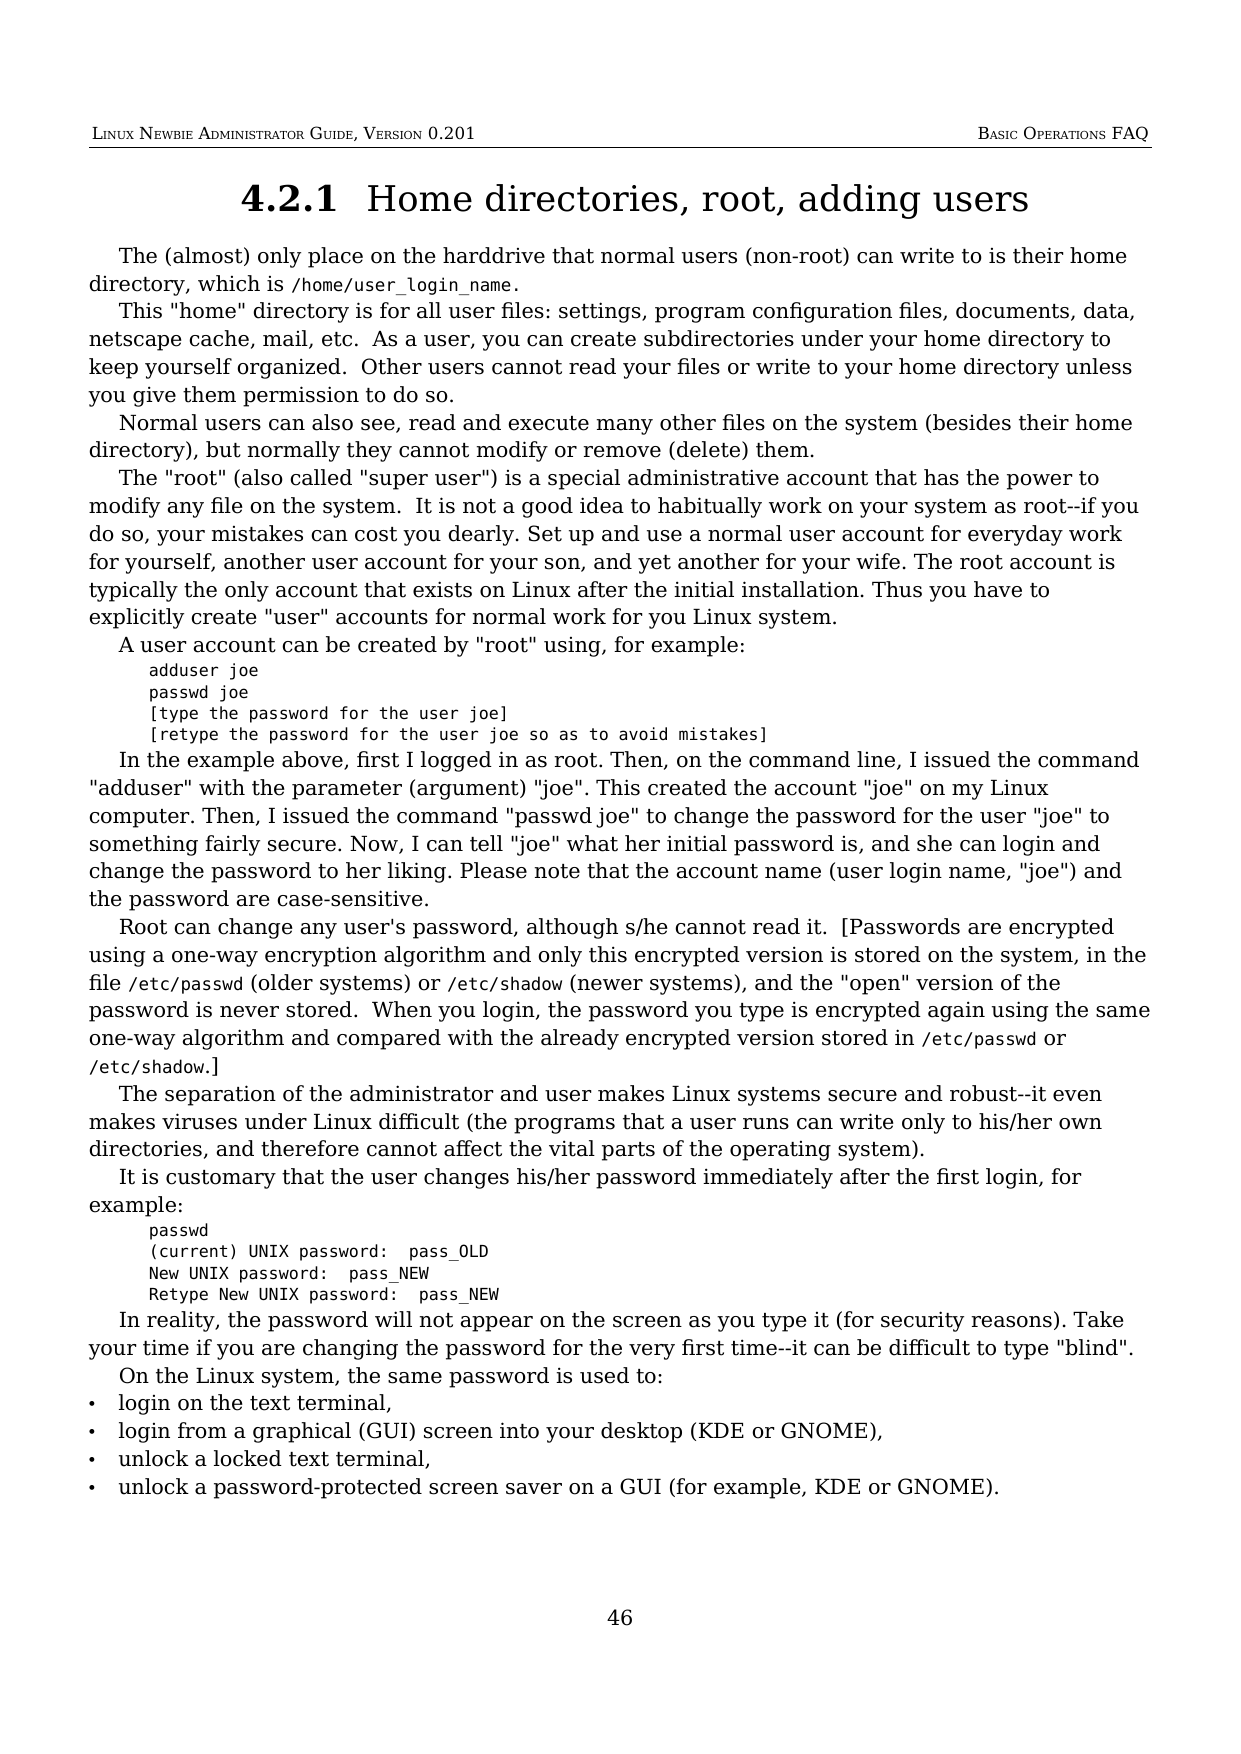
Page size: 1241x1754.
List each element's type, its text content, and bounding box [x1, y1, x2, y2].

text Normal users can also see, read and execute many other files on the system (besides their home directory), but normally they cannot modify or remove (delete) them. [88, 411, 1152, 463]
text New UNIX password: pass_NEW [148, 1264, 1152, 1283]
text [retype the password for the user joe so as to avoid mistakes] [148, 725, 1152, 745]
text (current) UNIX password: pass_OLD [148, 1242, 1152, 1262]
text This "home" directory is for all user files: settings, program configuration files, documents, data, netscape cache, mail, etc. As a user, you can create subdirectories under your home directory to keep yourself organized. Other users cannot read your files or write to your home directory unless you give them permission to do so. [88, 299, 1152, 407]
text The separation of the administrator and user makes Linux systems secure and robust--it even makes viruses under Linux difficult (the programs that a user runs can write only to his/her own directories, and therefore cannot affect the vital parts of the operating system). [88, 1082, 1152, 1162]
text A user account can be created by "root" using, for example: [88, 633, 1152, 658]
list unlock a password-protected screen saver on a GUI (for example, KDE or GNOME). [88, 1475, 1152, 1499]
text In reality, the password will not appear on the screen as you type it (for security reasons). Take your time if you are changing the password for the very first time--it can be difficult to type "blind". [88, 1308, 1152, 1360]
text In the example above, first I logged in as root. Then, on the command line, I issued the command "adduser" with the parameter (argument) "joe". This created the account "joe" on my Linux computer. Then, I issued the command "passwd joe" to change the password for the user "joe" to something fairly secure. Now, I can tell "joe" what her initial password is, and she can login and change the password to her liking. Please note that the account name (user login name, "joe") and the password are case-sensitive. [88, 748, 1152, 912]
text adduser joe [148, 661, 1152, 681]
text passwd [148, 1221, 1152, 1241]
text Root can change any user's password, although s/he cannot read it. [Passwords are encrypted using a one-way encryption algorithm and only this encrypted version is stored on the system, in the file /etc/passwd (older systems) or /etc/shadow (newer systems), and the "open" version of the password is never stored. When you login, the password you type is encrypted again using the same one-way algorithm and compared with the already encrypted version stored in /etc/passwd or /etc/shadow.] [88, 915, 1152, 1078]
text The (almost) only place on the harddrive that normal users (non-root) can write to is their home directory, which is /home/user_login_name. [88, 244, 1152, 296]
list unlock a locked text terminal, [88, 1447, 1152, 1471]
list login from a graphical (GUI) screen into your desktop (KDE or GNOME), [88, 1419, 1152, 1444]
text Retype New UNIX password: pass_NEW [148, 1285, 1152, 1304]
text The "root" (also called "super user") is a special administrative account that has the power to modify any file on the system. It is not a good idea to habitually work on your system as root--if you do so, your mistakes can cost you dearly. Set up and use a normal user account for everyday work for yourself, another user account for your son, and yet another for your wife. The root account is typically the only account that exists on Linux after the initial installation. Thus you have to explicitly create "user" accounts for normal work for you Linux system. [88, 466, 1152, 630]
text On the Linux system, the same password is used to: [88, 1364, 1152, 1388]
list login on the text terminal, [88, 1392, 1152, 1416]
subtitle Home directories, root, adding users [88, 178, 1152, 219]
text [type the password for the user joe] [148, 704, 1152, 723]
text It is customary that the user changes his/her password immediately after the first login, for example: [88, 1165, 1152, 1217]
text passwd joe [148, 682, 1152, 702]
